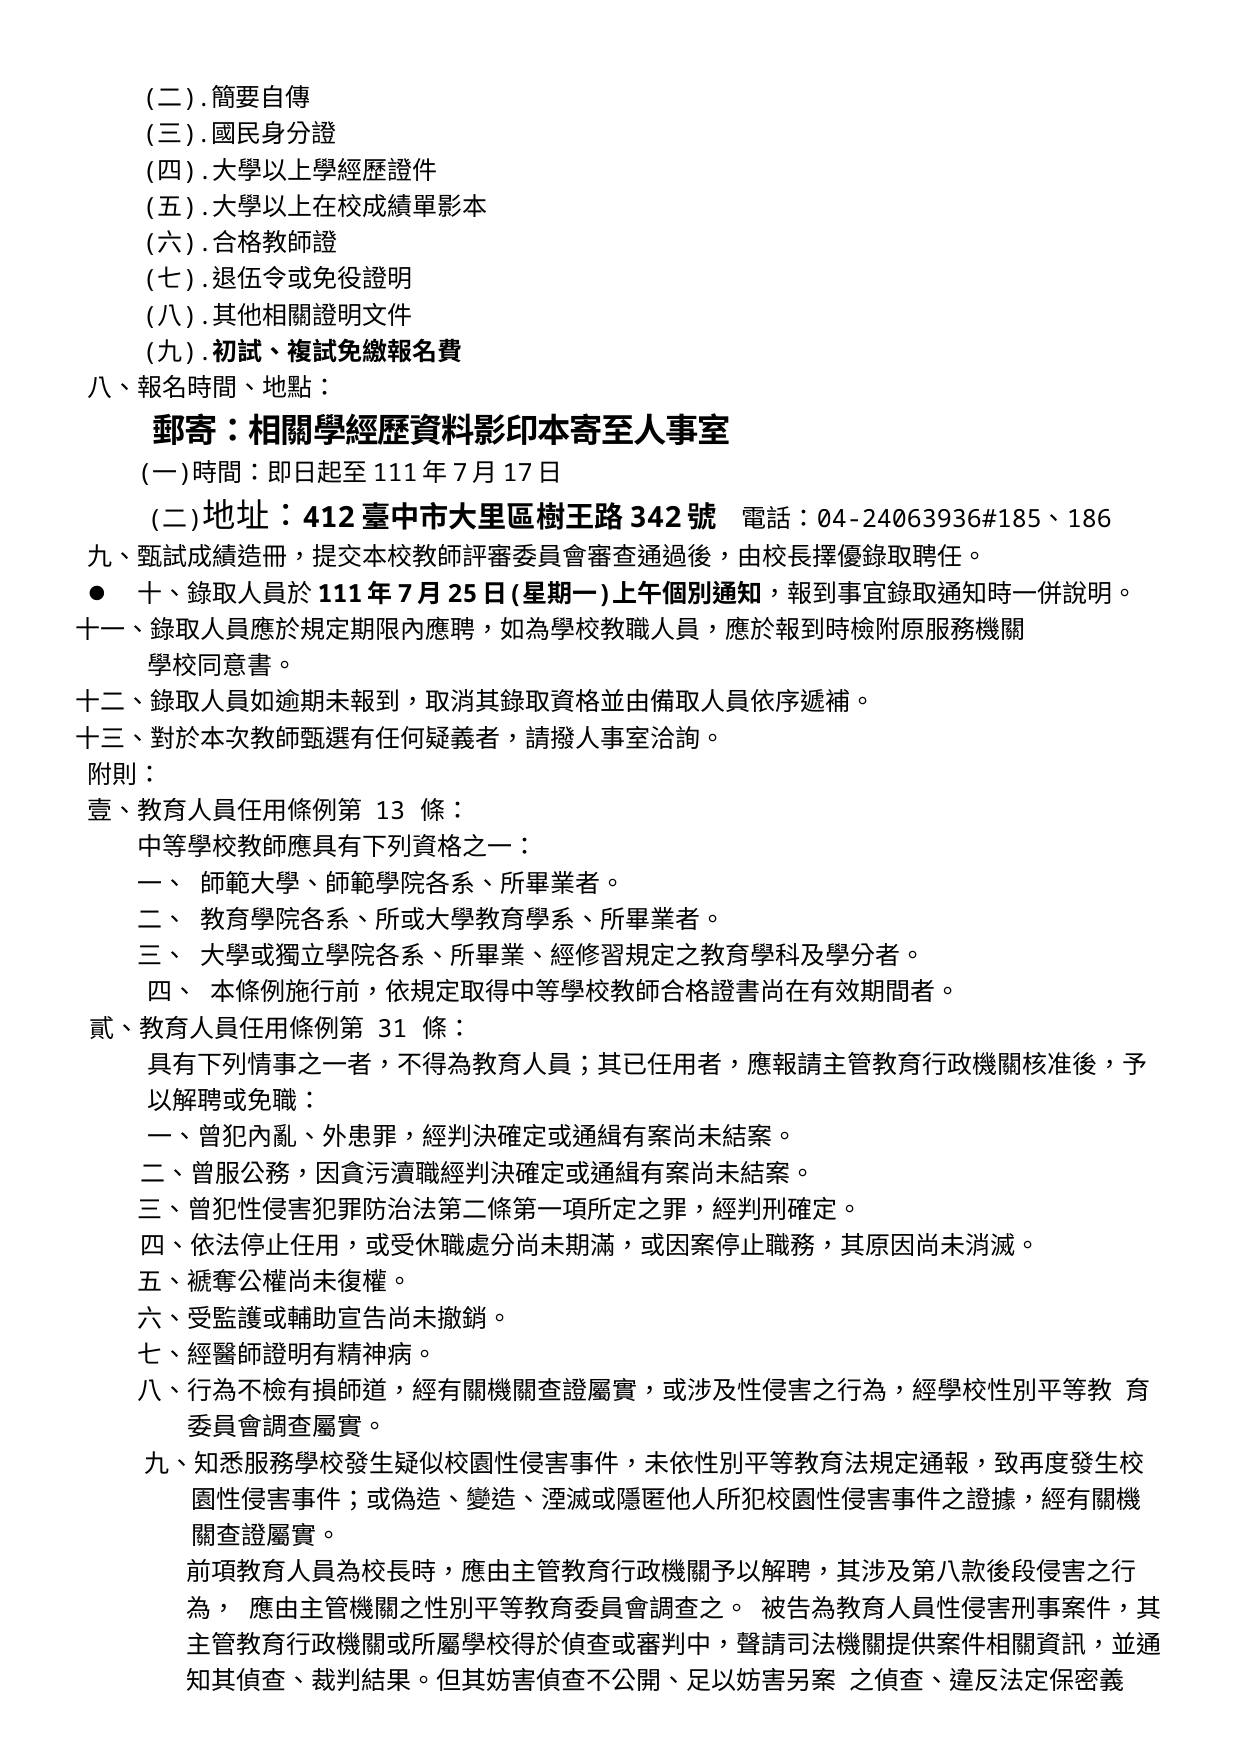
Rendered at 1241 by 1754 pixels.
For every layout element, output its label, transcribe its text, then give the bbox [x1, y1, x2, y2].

text 九、知悉服務學校發生疑似校園性侵害事件，未依性別平等教育法規定通報，致再度發生校 [104, 1443, 1165, 1479]
text 三、曾犯性侵害犯罪防治法第二條第一項所定之罪，經判刑確定。 [75, 1189, 1165, 1226]
text (一)時間：即日起至111年7月17日 [75, 452, 1165, 489]
text (八).其他相關證明文件 [75, 295, 1165, 331]
text (三).國民身分證 [75, 114, 1165, 150]
text 郵寄：相關學經歷資料影印本寄至人事室 [75, 404, 1165, 452]
text (九).初試、複試免繳報名費 [75, 331, 1165, 368]
text 壹、教育人員任用條例第 13 條： [75, 791, 1165, 827]
text 前項教育人員為校長時，應由主管教育行政機關予以解聘，其涉及第八款後段侵害之行 [186, 1552, 1165, 1588]
text 中等學校教師應具有下列資格之一： [75, 827, 1165, 863]
text 九、甄試成績造冊，提交本校教師評審委員會審查通過後，由校長擇優錄取聘任。 [75, 537, 1165, 573]
text (五).大學以上在校成績單影本 [75, 186, 1165, 223]
text 五、褫奪公權尚未復權。 [75, 1262, 1165, 1298]
text 四、 本條例施行前，依規定取得中等學校教師合格證書尚在有效期間者。 [75, 972, 1165, 1008]
text 十一、錄取人員應於規定期限內應聘，如為學校教職人員，應於報到時檢附原服務機關 [75, 609, 1165, 646]
text 貳、教育人員任用條例第 31 條： [89, 1008, 1165, 1044]
text 園性侵害事件；或偽造、變造、湮滅或隱匿他人所犯校園性侵害事件之證據，經有關機關查證屬實。 [191, 1479, 1165, 1552]
text (二)地址：412臺中市大里區樹王路342號 電話：04-24063936#185、186 [75, 489, 1165, 537]
text (七).退伍令或免役證明 [75, 259, 1165, 295]
text (四).大學以上學經歷證件 [75, 150, 1165, 186]
text 知其偵查、裁判結果。但其妨害偵查不公開、足以妨害另案 之偵查、違反法定保密義 [186, 1661, 1165, 1697]
text 七、經醫師證明有精神病。 [75, 1334, 1165, 1371]
text 三、 大學或獨立學院各系、所畢業、經修習規定之教育學科及學分者。 [75, 936, 1165, 972]
text 附則： [75, 754, 1165, 791]
list 十、錄取人員於111年7月25日(星期一)上午個別通知，報到事宜錄取通知時一併說明。 [87, 573, 1165, 609]
text 四、依法停止任用，或受休職處分尚未期滿，或因案停止職務，其原因尚未消滅。 [75, 1226, 1165, 1262]
text (六).合格教師證 [75, 223, 1165, 259]
text 二、曾服公務，因貪污瀆職經判決確定或通緝有案尚未結案。 [75, 1153, 1165, 1189]
text 一、 師範大學、師範學院各系、所畢業者。 [75, 863, 1165, 899]
text 十二、錄取人員如逾期未報到，取消其錄取資格並由備取人員依序遞補。 [75, 682, 1165, 718]
text 為， 應由主管機關之性別平等教育委員會調查之。 被告為教育人員性侵害刑事案件，其 [186, 1588, 1165, 1624]
text 具有下列情事之一者，不得為教育人員；其已任用者，應報請主管教育行政機關核准後，予以解聘或免職： [147, 1044, 1165, 1117]
text 學校同意書。 [147, 646, 1165, 682]
text 六、受監護或輔助宣告尚未撤銷。 [75, 1298, 1165, 1334]
text 八、報名時間、地點： [75, 368, 1165, 404]
text 十三、對於本次教師甄選有任何疑義者，請撥人事室洽詢。 [75, 718, 1165, 754]
text 一、曾犯內亂、外患罪，經判決確定或通緝有案尚未結案。 [75, 1117, 1165, 1153]
text 二、 教育學院各系、所或大學教育學系、所畢業者。 [75, 899, 1165, 936]
text 主管教育行政機關或所屬學校得於偵查或審判中，聲請司法機關提供案件相關資訊，並通 [186, 1624, 1165, 1661]
text 八、行為不檢有損師道，經有關機關查證屬實，或涉及性侵害之行為，經學校性別平等教 育委員會調查屬實。 [137, 1371, 1165, 1443]
text (二).簡要自傳 [75, 78, 1165, 114]
